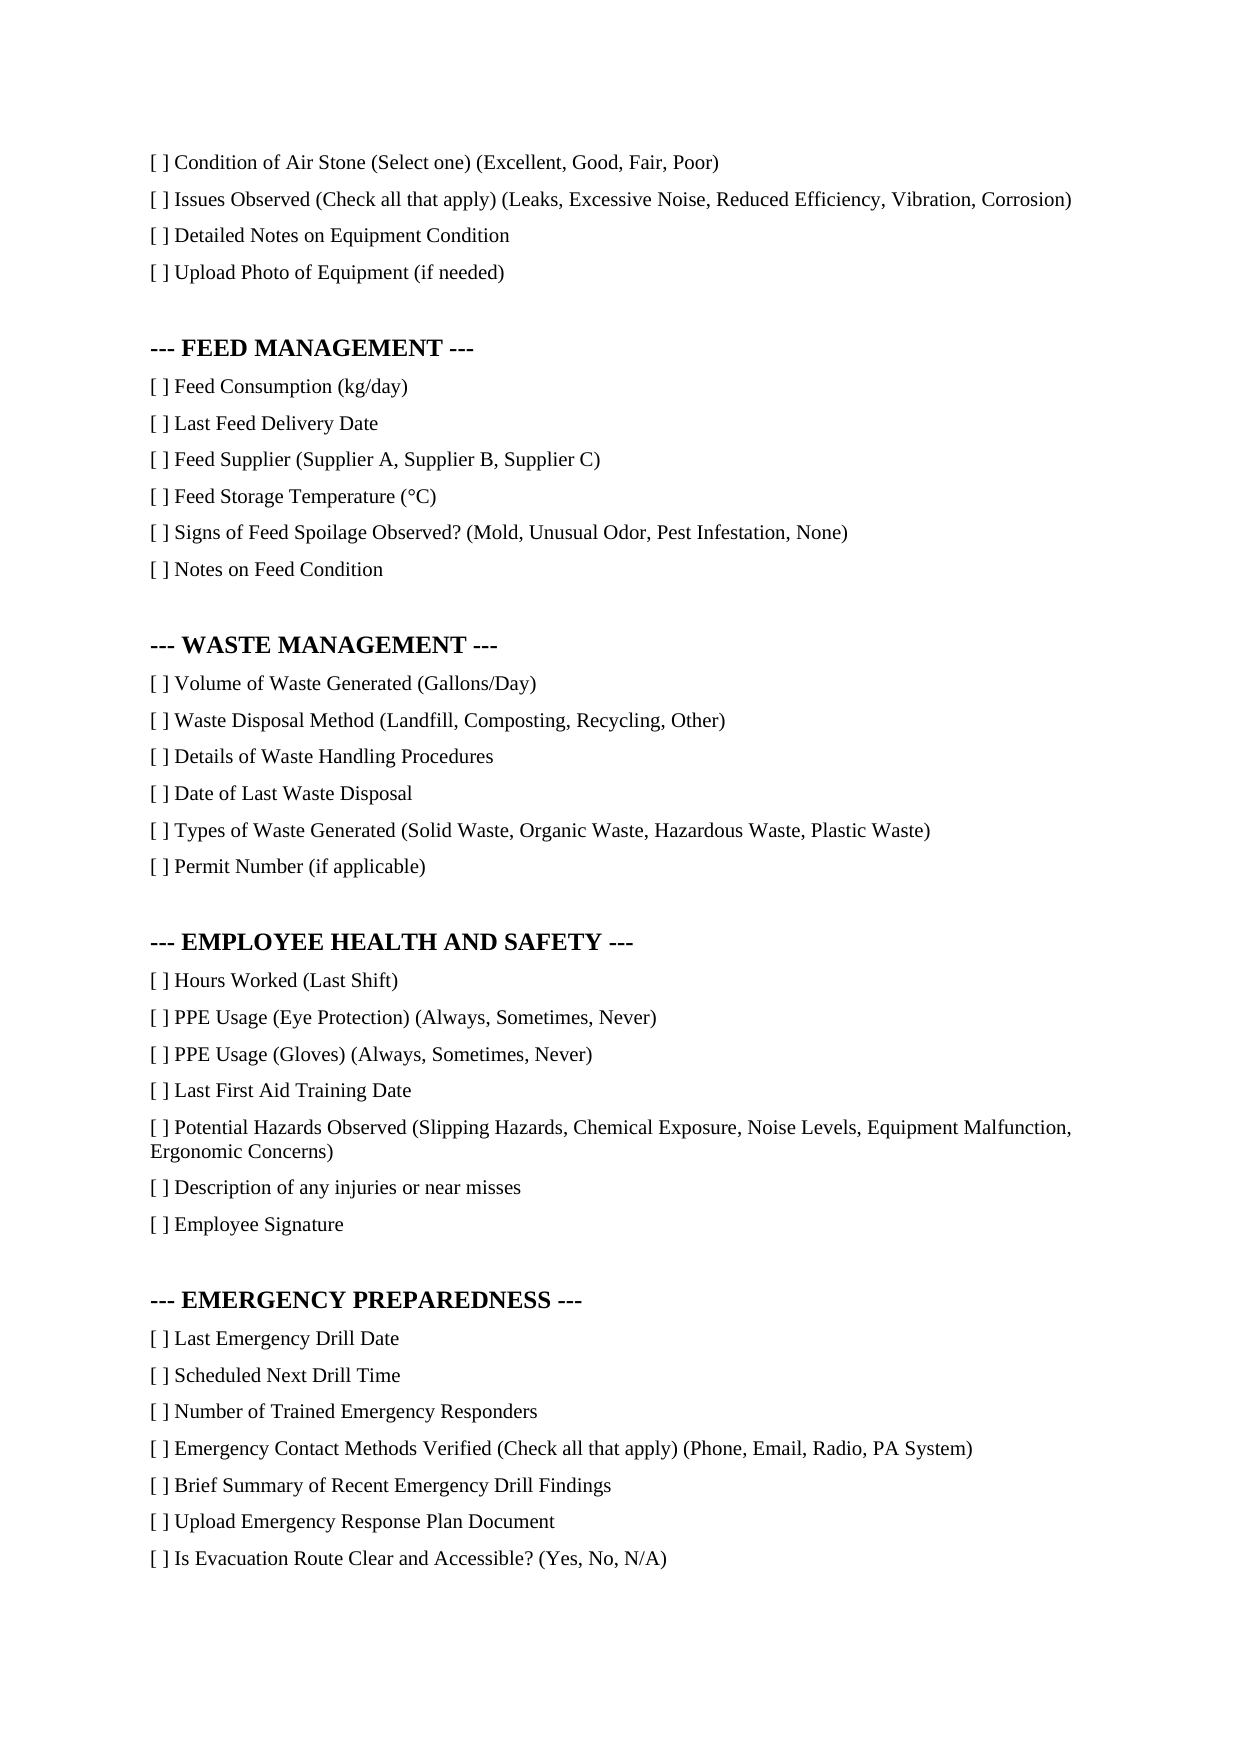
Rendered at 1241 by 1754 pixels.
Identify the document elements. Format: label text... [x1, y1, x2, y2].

text [ ] Description of any injuries or near misses [150, 1175, 1090, 1199]
text [ ] Volume of Waste Generated (Gallons/Day) [150, 671, 1090, 695]
text [ ] PPE Usage (Gloves) (Always, Sometimes, Never) [150, 1042, 1090, 1066]
text [ ] Hours Worked (Last Shift) [150, 968, 1090, 992]
text [ ] Last Feed Delivery Date [150, 411, 1090, 435]
text [ ] Emergency Contact Methods Verified (Check all that apply) (Phone, Email, Radio, PA System) [150, 1436, 1090, 1460]
text [ ] Feed Supplier (Supplier A, Supplier B, Supplier C) [150, 447, 1090, 471]
text [ ] Last Emergency Drill Date [150, 1326, 1090, 1350]
text [ ] Condition of Air Stone (Select one) (Excellent, Good, Fair, Poor) [150, 150, 1090, 174]
text [ ] Number of Trained Emergency Responders [150, 1399, 1090, 1423]
text [ ] Potential Hazards Observed (Slipping Hazards, Chemical Exposure, Noise Levels, Equipment Malfunction, Ergonomic Concerns) [150, 1115, 1090, 1163]
text [ ] Scheduled Next Drill Time [150, 1363, 1090, 1387]
text [ ] Date of Last Waste Disposal [150, 781, 1090, 805]
text --- FEED MANAGEMENT --- [150, 333, 1090, 362]
text [ ] Feed Storage Temperature (°C) [150, 484, 1090, 508]
text [ ] Details of Waste Handling Procedures [150, 744, 1090, 768]
text --- EMPLOYEE HEALTH AND SAFETY --- [150, 927, 1090, 956]
text --- WASTE MANAGEMENT --- [150, 630, 1090, 659]
text [ ] Detailed Notes on Equipment Condition [150, 223, 1090, 247]
text [ ] Last First Aid Training Date [150, 1078, 1090, 1102]
text [ ] Notes on Feed Condition [150, 557, 1090, 581]
text [ ] Feed Consumption (kg/day) [150, 374, 1090, 398]
text [ ] Upload Photo of Equipment (if needed) [150, 260, 1090, 284]
text --- EMERGENCY PREPAREDNESS --- [150, 1285, 1090, 1314]
text [ ] Employee Signature [150, 1212, 1090, 1236]
text [ ] Permit Number (if applicable) [150, 854, 1090, 878]
text [ ] Waste Disposal Method (Landfill, Composting, Recycling, Other) [150, 708, 1090, 732]
text [ ] PPE Usage (Eye Protection) (Always, Sometimes, Never) [150, 1005, 1090, 1029]
text [ ] Brief Summary of Recent Emergency Drill Findings [150, 1472, 1090, 1497]
text [ ] Issues Observed (Check all that apply) (Leaks, Excessive Noise, Reduced Efficiency, Vibration, Corrosion) [150, 187, 1090, 211]
text [ ] Types of Waste Generated (Solid Waste, Organic Waste, Hazardous Waste, Plastic Waste) [150, 817, 1090, 842]
text [ ] Is Evacuation Route Clear and Accessible? (Yes, No, N/A) [150, 1546, 1090, 1570]
text [ ] Signs of Feed Spoilage Observed? (Mold, Unusual Odor, Pest Infestation, None) [150, 520, 1090, 544]
text [ ] Upload Emergency Response Plan Document [150, 1509, 1090, 1533]
